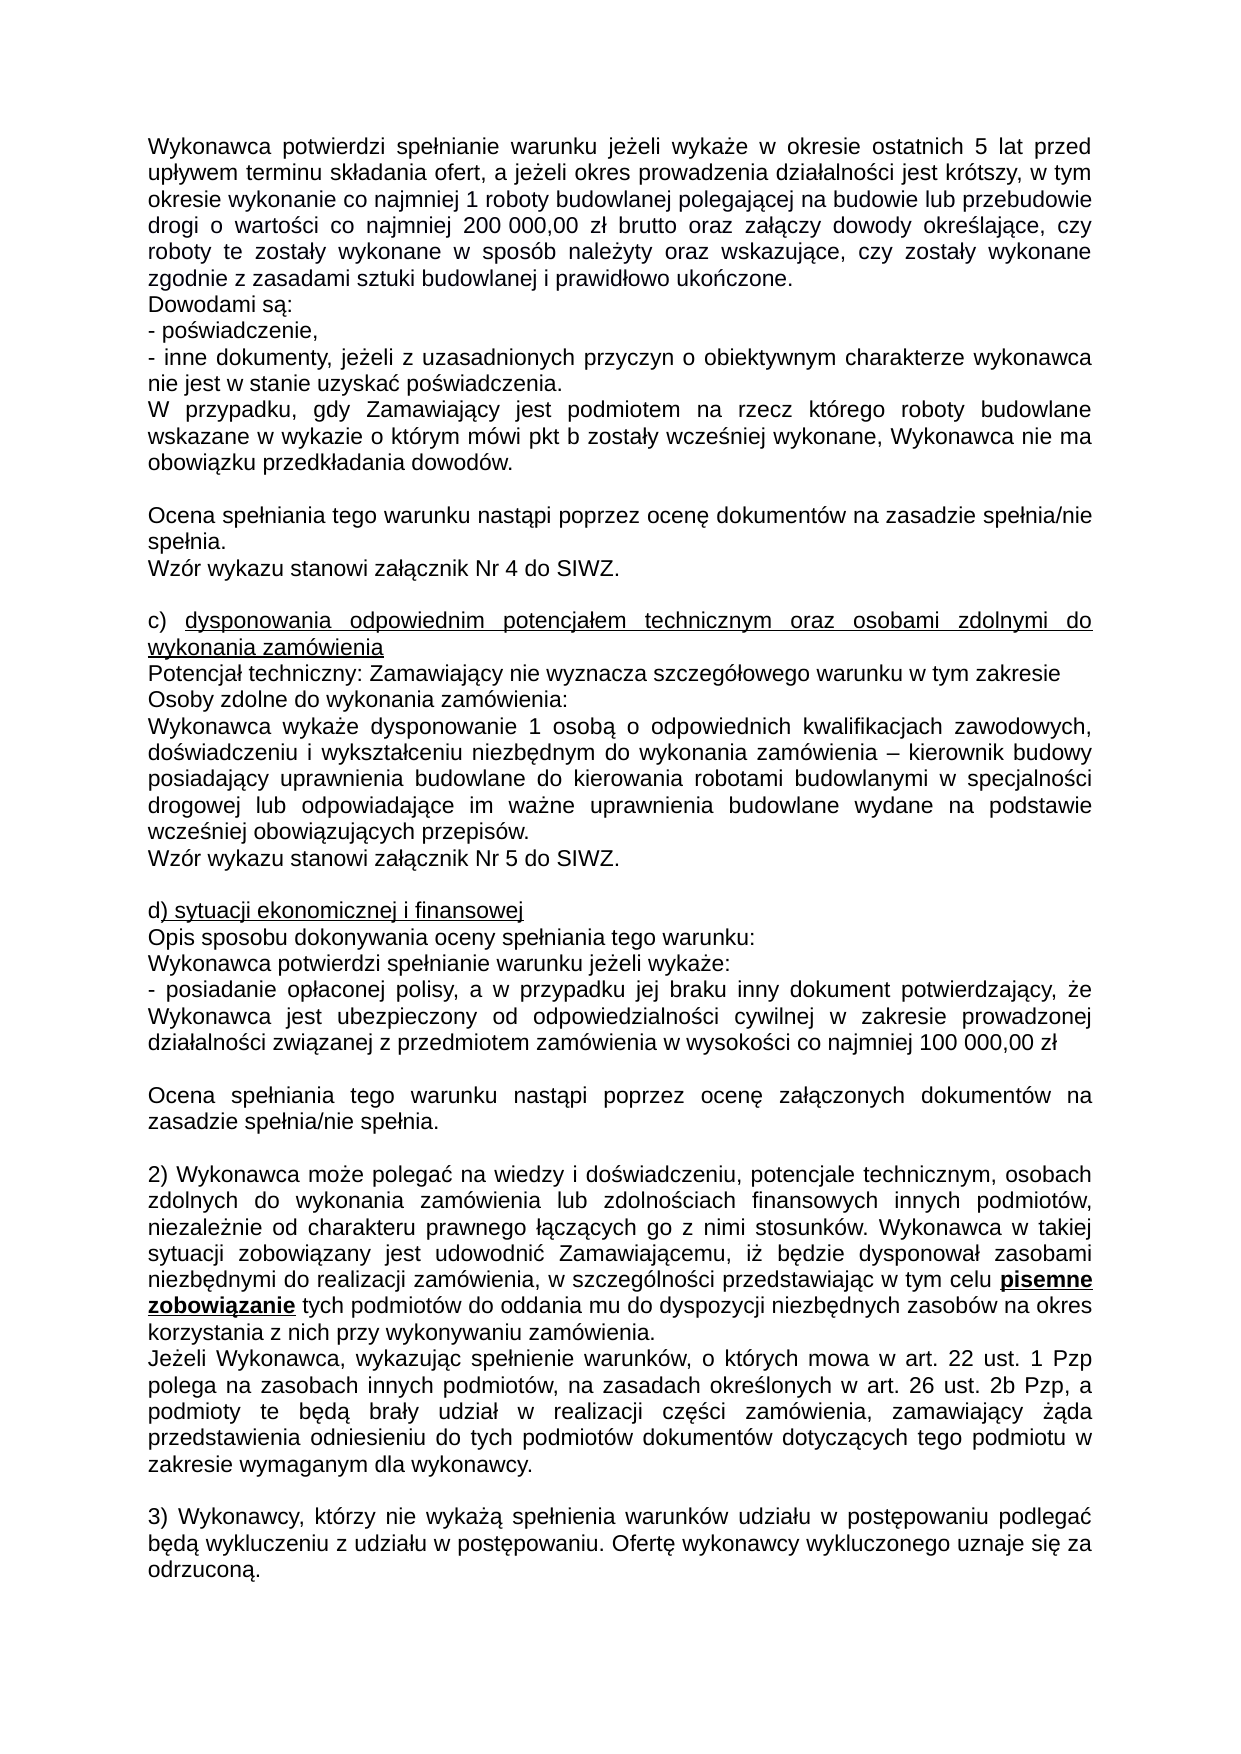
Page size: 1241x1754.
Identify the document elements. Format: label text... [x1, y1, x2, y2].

text c) dysponowania odpowiednim potencjałem technicznym oraz osobami zdolnymi do wykonania zamówienia [148, 607, 1093, 660]
text Opis sposobu dokonywania oceny spełniania tego warunku: [148, 923, 1093, 950]
text Potencjał techniczny: Zamawiający nie wyznacza szczegółowego warunku w tym zakresie [148, 660, 1093, 686]
text 2) Wykonawca może polegać na wiedzy i doświadczeniu, potencjale technicznym, osobach zdolnych do wykonania zamówienia lub zdolnościach finansowych innych podmiotów, niezależnie od charakteru prawnego łączących go z nimi stosunków. Wykonawca w takiej sytuacji zobowiązany jest udowodnić Zamawiającemu, iż będzie dysponował zasobami niezbędnymi do realizacji zamówienia, w szczególności przedstawiając w tym celu pisemne zobowiązanie tych podmiotów do oddania mu do dyspozycji niezbędnych zasobów na okres korzystania z nich przy wykonywaniu zamówienia. [148, 1161, 1093, 1345]
text - posiadanie opłaconej polisy, a w przypadku jej braku inny dokument potwierdzający, że Wykonawca jest ubezpieczony od odpowiedzialności cywilnej w zakresie prowadzonej działalności związanej z przedmiotem zamówienia w wysokości co najmniej 100 000,00 zł [148, 976, 1093, 1055]
text Wykonawca potwierdzi spełnianie warunku jeżeli wykaże w okresie ostatnich 5 lat przed upływem terminu składania ofert, a jeżeli okres prowadzenia działalności jest krótszy, w tym okresie wykonanie co najmniej 1 roboty budowlanej polegającej na budowie lub przebudowie drogi o wartości co najmniej 200 000,00 zł brutto oraz załączy dowody określające, czy roboty te zostały wykonane w sposób należyty oraz wskazujące, czy zostały wykonane zgodnie z zasadami sztuki budowlanej i prawidłowo ukończone. [148, 133, 1093, 291]
text Osoby zdolne do wykonania zamówienia: [148, 686, 1093, 713]
text d) sytuacji ekonomicznej i finansowej [148, 897, 1093, 923]
text Wzór wykazu stanowi załącznik Nr 5 do SIWZ. [148, 844, 1093, 871]
text Dowodami są: [148, 291, 1093, 317]
text Wzór wykazu stanowi załącznik Nr 4 do SIWZ. [148, 554, 1093, 581]
text W przypadku, gdy Zamawiający jest podmiotem na rzecz którego roboty budowlane wskazane w wykazie o którym mówi pkt b zostały wcześniej wykonane, Wykonawca nie ma obowiązku przedkładania dowodów. [148, 396, 1093, 476]
text Ocena spełniania tego warunku nastąpi poprzez ocenę dokumentów na zasadzie spełnia/nie spełnia. [148, 502, 1093, 554]
text Wykonawca wykaże dysponowanie 1 osobą o odpowiednich kwalifikacjach zawodowych, doświadczeniu i wykształceniu niezbędnym do wykonania zamówienia – kierownik budowy posiadający uprawnienia budowlane do kierowania robotami budowlanymi w specjalności drogowej lub odpowiadające im ważne uprawnienia budowlane wydane na podstawie wcześniej obowiązujących przepisów. [148, 713, 1093, 844]
text - inne dokumenty, jeżeli z uzasadnionych przyczyn o obiektywnym charakterze wykonawca nie jest w stanie uzyskać poświadczenia. [148, 344, 1093, 396]
text Wykonawca potwierdzi spełnianie warunku jeżeli wykaże: [148, 950, 1093, 976]
text - poświadczenie, [148, 317, 1093, 344]
text 3) Wykonawcy, którzy nie wykażą spełnienia warunków udziału w postępowaniu podlegać będą wykluczeniu z udziału w postępowaniu. Ofertę wykonawcy wykluczonego uznaje się za odrzuconą. [148, 1503, 1093, 1582]
text Ocena spełniania tego warunku nastąpi poprzez ocenę załączonych dokumentów na zasadzie spełnia/nie spełnia. [148, 1082, 1093, 1134]
text Jeżeli Wykonawca, wykazując spełnienie warunków, o których mowa w art. 22 ust. 1 Pzp polega na zasobach innych podmiotów, na zasadach określonych w art. 26 ust. 2b Pzp, a podmioty te będą brały udział w realizacji części zamówienia, zamawiający żąda przedstawienia odniesieniu do tych podmiotów dokumentów dotyczących tego podmiotu w zakresie wymaganym dla wykonawcy. [148, 1345, 1093, 1477]
